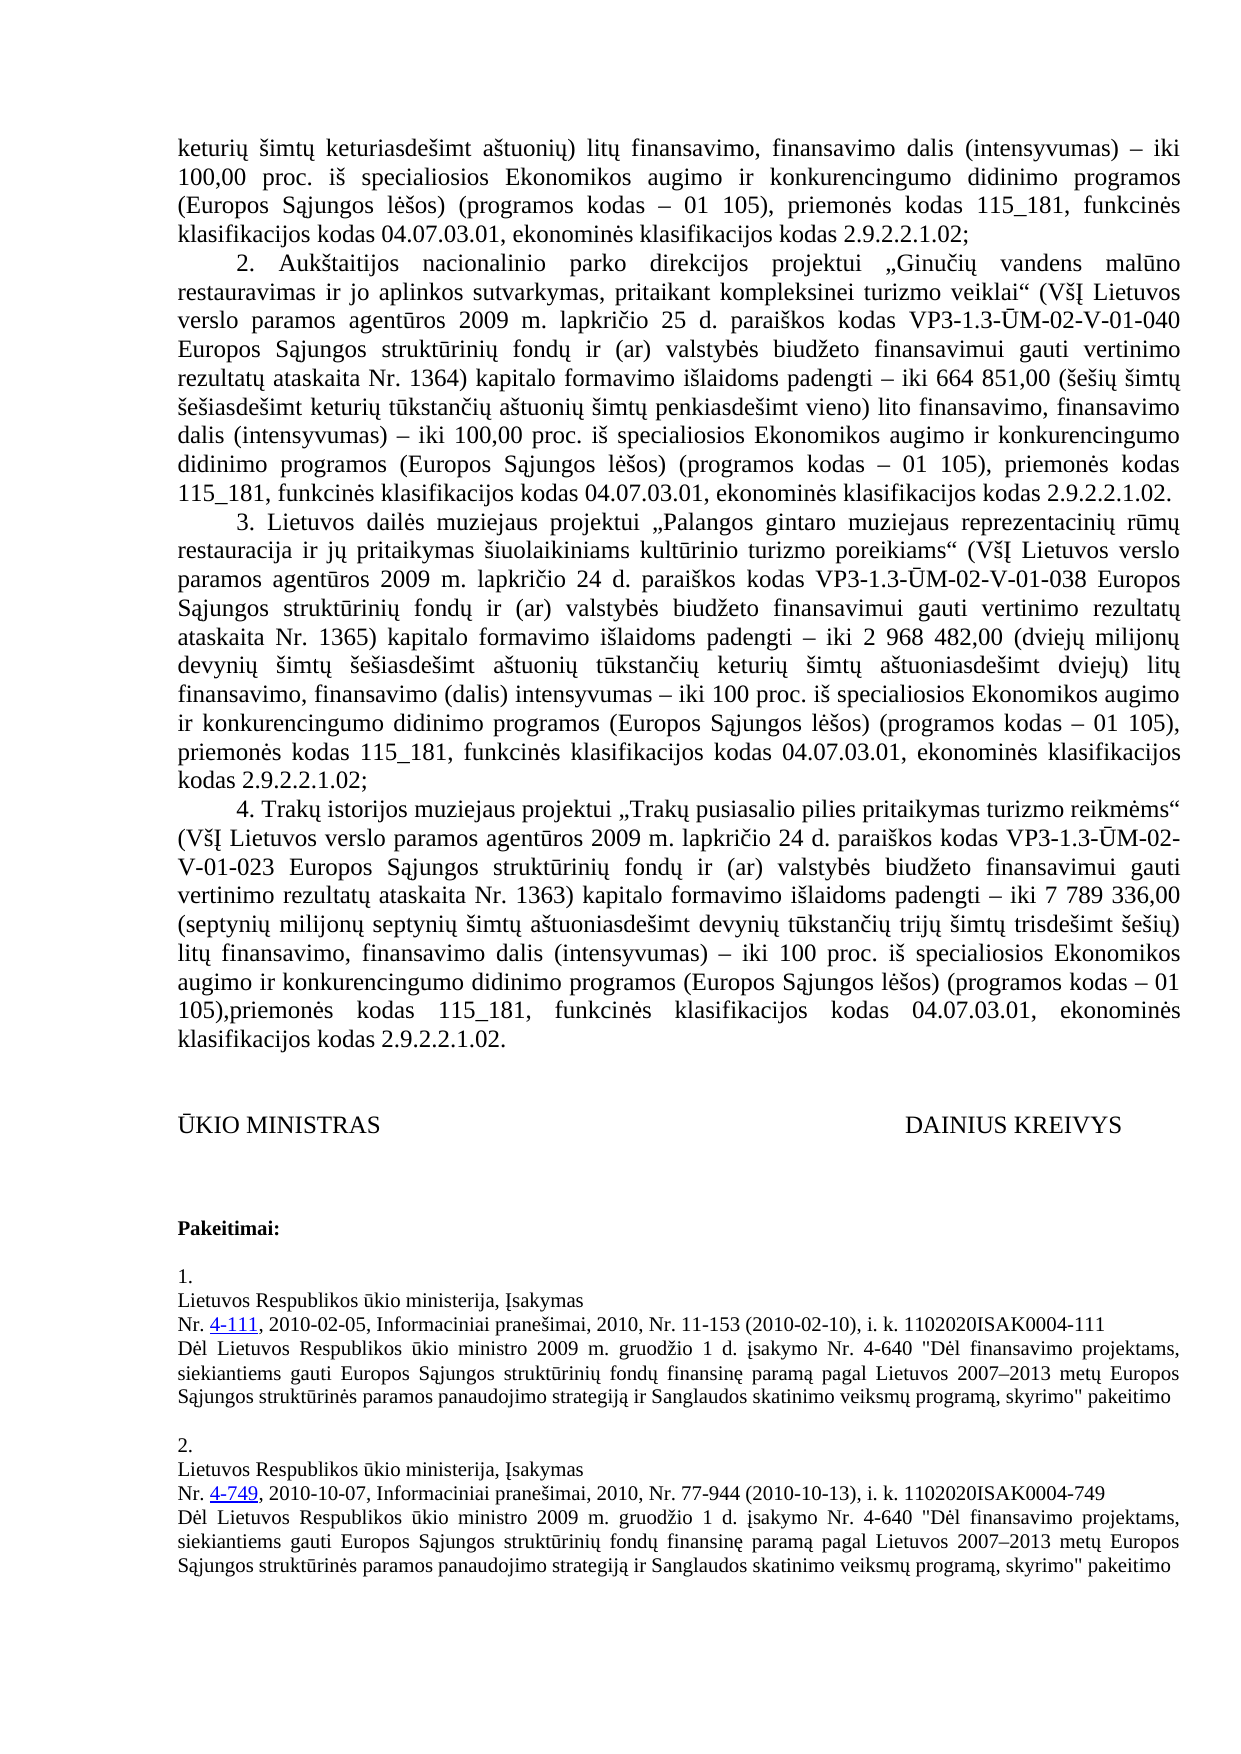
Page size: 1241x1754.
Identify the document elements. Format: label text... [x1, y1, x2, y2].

text 2. [177, 1433, 1181, 1457]
text Lietuvos Respublikos ūkio ministerija, Įsakymas [177, 1457, 1181, 1481]
text Nr. 4-111, 2010-02-05, Informaciniai pranešimai, 2010, Nr. 11-153 (2010-02-10), i. k. 1102020ISAK0004-111 [177, 1312, 1181, 1336]
text Lietuvos Respublikos ūkio ministerija, Įsakymas [177, 1288, 1181, 1312]
text keturių šimtų keturiasdešimt aštuonių) litų finansavimo, finansavimo dalis (intensyvumas) – iki 100,00 proc. iš specialiosios Ekonomikos augimo ir konkurencingumo didinimo programos (Europos Sąjungos lėšos) (programos kodas – 01 105), priemonės kodas 115_181, funkcinės klasifikacijos kodas 04.07.03.01, ekonominės klasifikacijos kodas 2.9.2.2.1.02; [177, 133, 1181, 248]
text 3. Lietuvos dailės muziejaus projektui „Palangos gintaro muziejaus reprezentacinių rūmų restauracija ir jų pritaikymas šiuolaikiniams kultūrinio turizmo poreikiams“ (VšĮ Lietuvos verslo paramos agentūros 2009 m. lapkričio 24 d. paraiškos kodas VP3-1.3-ŪM-02-V-01-038 Europos Sąjungos struktūrinių fondų ir (ar) valstybės biudžeto finansavimui gauti vertinimo rezultatų ataskaita Nr. 1365) kapitalo formavimo išlaidoms padengti – iki 2 968 482,00 (dviejų milijonų devynių šimtų šešiasdešimt aštuonių tūkstančių keturių šimtų aštuoniasdešimt dviejų) litų finansavimo, finansavimo (dalis) intensyvumas – iki 100 proc. iš specialiosios Ekonomikos augimo ir konkurencingumo didinimo programos (Europos Sąjungos lėšos) (programos kodas – 01 105), priemonės kodas 115_181, funkcinės klasifikacijos kodas 04.07.03.01, ekonominės klasifikacijos kodas 2.9.2.2.1.02; [177, 507, 1181, 794]
text Nr. 4-749, 2010-10-07, Informaciniai pranešimai, 2010, Nr. 77-944 (2010-10-13), i. k. 1102020ISAK0004-749 [177, 1481, 1181, 1505]
text Ūkio ministras Dainius Kreivys [177, 1110, 1181, 1139]
text 4. Trakų istorijos muziejaus projektui „Trakų pusiasalio pilies pritaikymas turizmo reikmėms“ (VšĮ Lietuvos verslo paramos agentūros 2009 m. lapkričio 24 d. paraiškos kodas VP3-1.3-ŪM-02-V-01-023 Europos Sąjungos struktūrinių fondų ir (ar) valstybės biudžeto finansavimui gauti vertinimo rezultatų ataskaita Nr. 1363) kapitalo formavimo išlaidoms padengti – iki 7 789 336,00 (septynių milijonų septynių šimtų aštuoniasdešimt devynių tūkstančių trijų šimtų trisdešimt šešių) litų finansavimo, finansavimo dalis (intensyvumas) – iki 100 proc. iš specialiosios Ekonomikos augimo ir konkurencingumo didinimo programos (Europos Sąjungos lėšos) (programos kodas – 01 105),priemonės kodas 115_181, funkcinės klasifikacijos kodas 04.07.03.01, ekonominės klasifikacijos kodas 2.9.2.2.1.02. [177, 794, 1181, 1053]
text Dėl Lietuvos Respublikos ūkio ministro 2009 m. gruodžio 1 d. įsakymo Nr. 4-640 "Dėl finansavimo projektams, siekiantiems gauti Europos Sąjungos struktūrinių fondų finansinę paramą pagal Lietuvos 2007–2013 metų Europos Sąjungos struktūrinės paramos panaudojimo strategiją ir Sanglaudos skatinimo veiksmų programą, skyrimo" pakeitimo [177, 1336, 1181, 1408]
text 2. Aukštaitijos nacionalinio parko direkcijos projektui „Ginučių vandens malūno restauravimas ir jo aplinkos sutvarkymas, pritaikant kompleksinei turizmo veiklai“ (VšĮ Lietuvos verslo paramos agentūros 2009 m. lapkričio 25 d. paraiškos kodas VP3-1.3-ŪM-02-V-01-040 Europos Sąjungos struktūrinių fondų ir (ar) valstybės biudžeto finansavimui gauti vertinimo rezultatų ataskaita Nr. 1364) kapitalo formavimo išlaidoms padengti – iki 664 851,00 (šešių šimtų šešiasdešimt keturių tūkstančių aštuonių šimtų penkiasdešimt vieno) lito finansavimo, finansavimo dalis (intensyvumas) – iki 100,00 proc. iš specialiosios Ekonomikos augimo ir konkurencingumo didinimo programos (Europos Sąjungos lėšos) (programos kodas – 01 105), priemonės kodas 115_181, funkcinės klasifikacijos kodas 04.07.03.01, ekonominės klasifikacijos kodas 2.9.2.2.1.02. [177, 248, 1181, 507]
text Pakeitimai: [177, 1216, 1181, 1240]
text 1. [177, 1264, 1181, 1288]
text Dėl Lietuvos Respublikos ūkio ministro 2009 m. gruodžio 1 d. įsakymo Nr. 4-640 "Dėl finansavimo projektams, siekiantiems gauti Europos Sąjungos struktūrinių fondų finansinę paramą pagal Lietuvos 2007–2013 metų Europos Sąjungos struktūrinės paramos panaudojimo strategiją ir Sanglaudos skatinimo veiksmų programą, skyrimo" pakeitimo [177, 1505, 1181, 1577]
